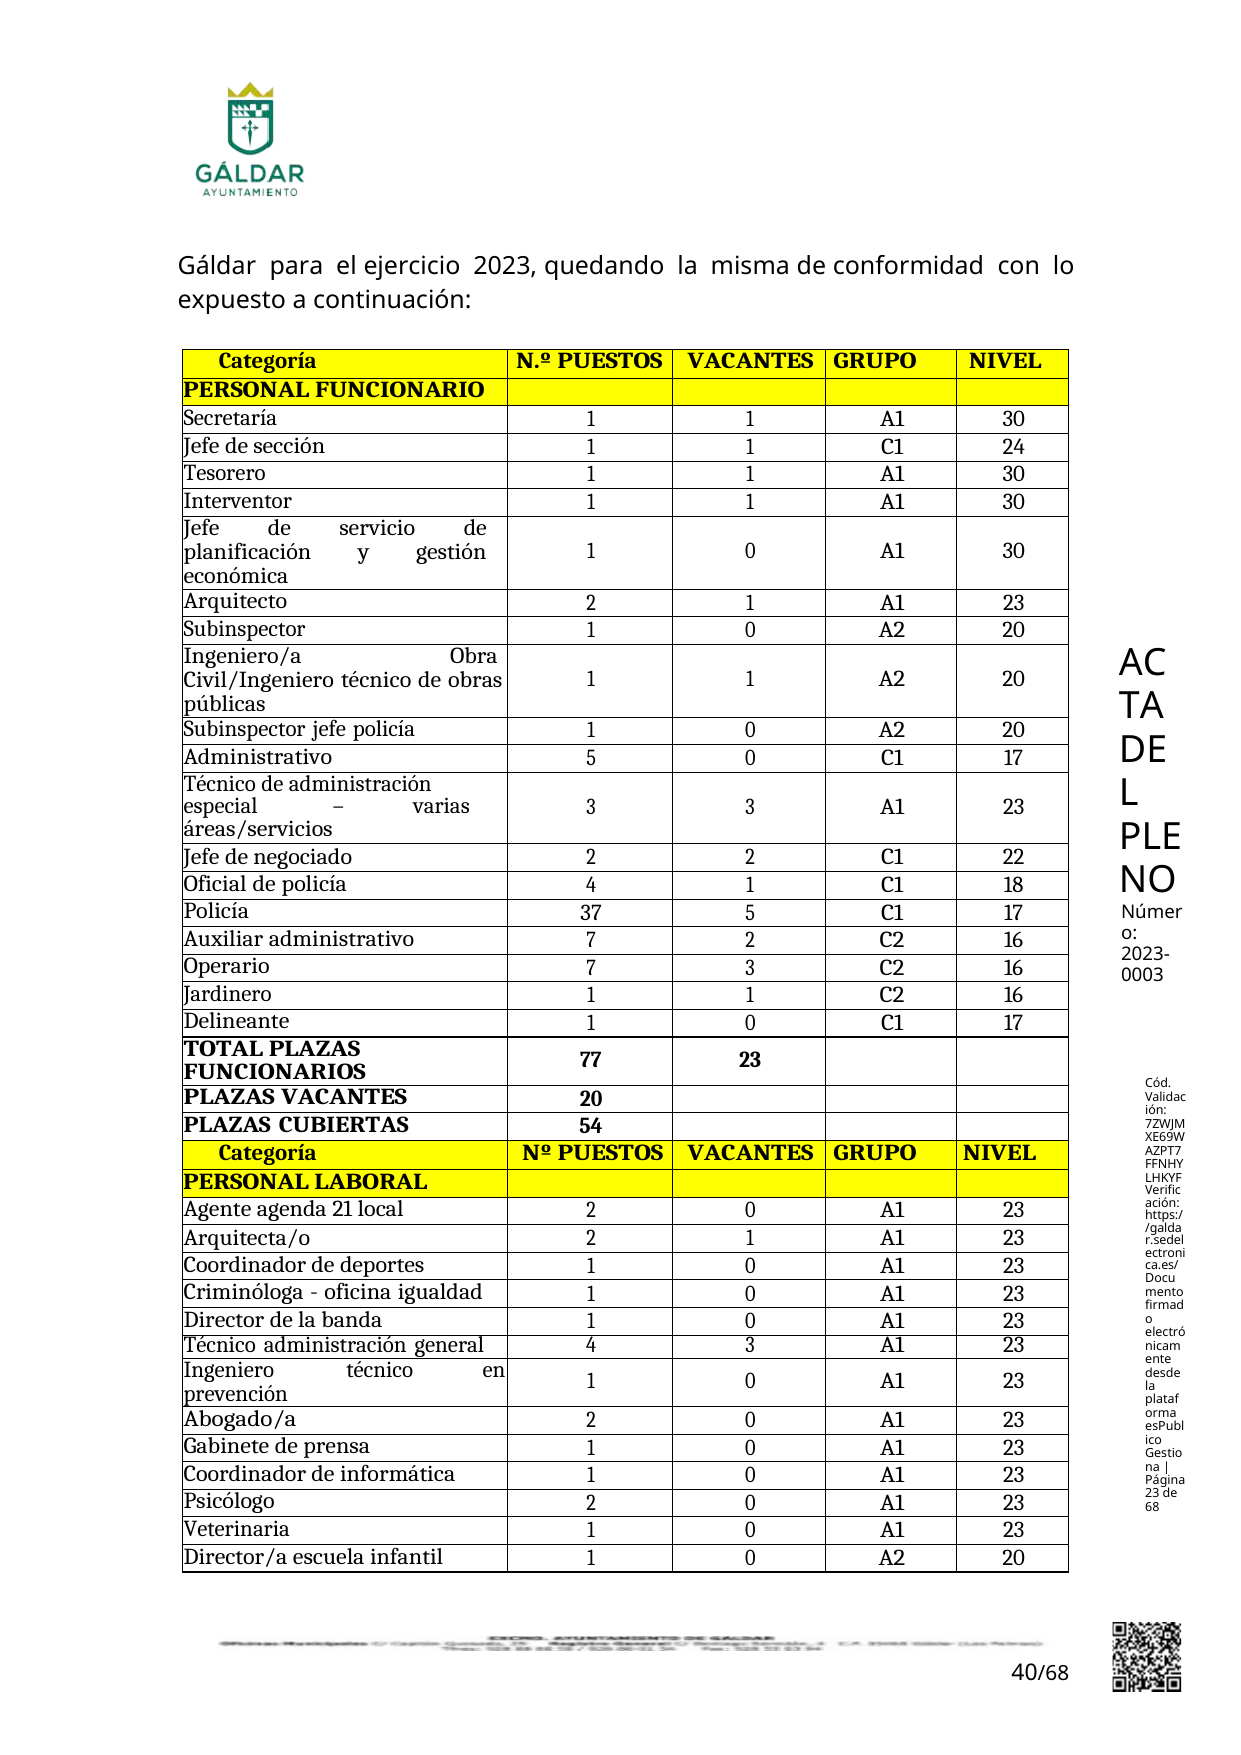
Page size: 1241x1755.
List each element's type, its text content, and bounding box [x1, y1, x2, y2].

table_cell C1 [826, 1010, 956, 1036]
table_cell 0 [673, 1407, 825, 1434]
table_cell A1 [826, 1359, 956, 1406]
table_cell Administrativo [183, 745, 507, 772]
table_header Categoría [183, 350, 507, 378]
table_cell [826, 379, 956, 405]
table_cell Abogado/a [183, 1407, 507, 1434]
table_cell 0 [673, 517, 825, 588]
table_header N.º PUESTOS [508, 350, 672, 378]
table_cell Agente agenda 21 local [183, 1198, 507, 1224]
table_cell Ingeniero técnico en prevención [183, 1359, 507, 1406]
table_cell PERSONAL FUNCIONARIO [183, 379, 507, 405]
table_cell [826, 1113, 956, 1140]
table_cell 1 [508, 617, 672, 644]
table_cell 2 [508, 1407, 672, 1434]
table_cell A1 [826, 590, 956, 616]
table_cell Técnico de administración especial – varias áreas/servicios [183, 773, 507, 843]
table_cell 0 [673, 745, 825, 772]
table_cell Jardinero [183, 982, 507, 1009]
table_cell 20 [508, 1086, 672, 1112]
table_cell [673, 379, 825, 405]
table_cell 16 [957, 982, 1068, 1009]
text Verificación: https://galdar.sedelectronica.es/ [1145, 1185, 1186, 1272]
table_cell PLAZAS VACANTES [183, 1086, 507, 1112]
table_cell 7 [508, 927, 672, 954]
table_cell Jefe de servicio de planificación y gestión económica [183, 517, 507, 588]
table_cell 2 [508, 590, 672, 616]
table_cell 1 [508, 1253, 672, 1279]
table_cell 1 [508, 718, 672, 744]
table_cell Delineante [183, 1010, 507, 1036]
table_cell 1 [508, 1010, 672, 1036]
table_cell [957, 1113, 1068, 1140]
table_cell 1 [673, 434, 825, 461]
table_cell 23 [957, 1280, 1068, 1307]
table_cell 17 [957, 1010, 1068, 1036]
table_cell A1 [826, 1280, 956, 1307]
table_cell 30 [957, 517, 1068, 588]
table_cell Director de la banda [183, 1308, 507, 1334]
table_cell 0 [673, 1545, 825, 1571]
table_cell 54 [508, 1113, 672, 1140]
table_cell 23 [957, 1462, 1068, 1489]
table_cell Subinspector jefe policía [183, 718, 507, 744]
table_cell 1 [508, 1308, 672, 1334]
table_cell [673, 1086, 825, 1112]
table_cell 2 [508, 1198, 672, 1224]
table_cell 37 [508, 900, 672, 926]
table_cell Ingeniero/a Obra Civil/Ingeniero técnico de obras públicas [183, 645, 507, 717]
table_cell 1 [673, 645, 825, 717]
table_cell 1 [673, 590, 825, 616]
table_cell 2 [673, 844, 825, 871]
table_cell 0 [673, 1517, 825, 1544]
table_cell [508, 1170, 672, 1197]
table_cell 1 [673, 406, 825, 433]
table_cell GRUPO [826, 1141, 956, 1169]
table_cell Nº PUESTOS [508, 1141, 672, 1169]
table_cell [957, 379, 1068, 405]
table_cell A1 [826, 1435, 956, 1461]
table_cell [826, 1038, 956, 1084]
table_cell Arquitecto [183, 590, 507, 616]
text ACTA DEL PLENO [1119, 640, 1186, 901]
table_cell A1 [826, 1336, 956, 1357]
table_cell 20 [957, 645, 1068, 717]
table_cell TOTAL PLAZAS FUNCIONARIOS [183, 1038, 507, 1084]
table_cell [508, 379, 672, 405]
text Número: 2023-0003 Fecha: 05/04/2023 [1121, 901, 1186, 985]
table_cell 1 [508, 1545, 672, 1571]
table_cell 5 [673, 900, 825, 926]
table_cell 1 [673, 489, 825, 516]
table_cell 23 [957, 1198, 1068, 1224]
table_cell 7 [508, 955, 672, 981]
table_cell Director/a escuela infantil [183, 1545, 507, 1571]
table_cell 2 [508, 1490, 672, 1516]
table_cell A1 [826, 1517, 956, 1544]
table_cell 1 [673, 1225, 825, 1252]
table_cell 0 [673, 1359, 825, 1406]
table_cell 16 [957, 955, 1068, 981]
table_cell Secretaría [183, 406, 507, 433]
table_cell 23 [957, 1359, 1068, 1406]
table_cell 0 [673, 1010, 825, 1036]
table_cell A1 [826, 1253, 956, 1279]
table_cell 1 [508, 1517, 672, 1544]
table_cell A2 [826, 718, 956, 744]
table_cell PERSONAL LABORAL [183, 1170, 507, 1197]
table_cell A2 [826, 1545, 956, 1571]
table_cell [826, 1086, 956, 1112]
table_cell A2 [826, 645, 956, 717]
table_cell 20 [957, 617, 1068, 644]
table_cell Policía [183, 900, 507, 926]
table_cell 1 [508, 517, 672, 588]
table_cell C1 [826, 745, 956, 772]
table_cell A1 [826, 1198, 956, 1224]
table_cell 4 [508, 1336, 672, 1357]
table_cell Psicólogo [183, 1490, 507, 1516]
table_cell 30 [957, 406, 1068, 433]
table_cell 1 [508, 1280, 672, 1307]
table_cell A1 [826, 462, 956, 488]
table_cell C1 [826, 872, 956, 898]
table_cell 1 [508, 434, 672, 461]
table_cell VACANTES [673, 1141, 825, 1169]
table_cell A1 [826, 1407, 956, 1434]
table_cell A1 [826, 1490, 956, 1516]
table_cell [957, 1038, 1068, 1084]
table_cell Coordinador de deportes [183, 1253, 507, 1279]
table_cell Técnico administración general [183, 1336, 507, 1357]
table_cell 23 [957, 1435, 1068, 1461]
table_cell 0 [673, 1198, 825, 1224]
table_cell 23 [957, 1336, 1068, 1357]
table_cell 17 [957, 745, 1068, 772]
table_cell Arquitecta/o [183, 1225, 507, 1252]
table_header NIVEL [957, 350, 1068, 378]
table_cell Oficial de policía [183, 872, 507, 898]
table_header VACANTES [673, 350, 825, 378]
table_cell A1 [826, 1462, 956, 1489]
table_cell [673, 1170, 825, 1197]
table_cell 23 [957, 1490, 1068, 1516]
table_cell 0 [673, 1462, 825, 1489]
table_cell A2 [826, 617, 956, 644]
table_cell 1 [673, 462, 825, 488]
text Cód. Validación: 7ZWJMXE69WAZPT7FFNHYLHKYF [1145, 1077, 1186, 1185]
table_cell 16 [957, 927, 1068, 954]
table_cell Veterinaria [183, 1517, 507, 1544]
table_cell NIVEL [957, 1141, 1068, 1169]
table_cell 1 [508, 1462, 672, 1489]
text Documento firmado electrónicamente desde la plataforma esPublico Gestiona | Página 23 de 68 [1145, 1272, 1186, 1514]
table_cell A1 [826, 1225, 956, 1252]
table_cell Interventor [183, 489, 507, 516]
table_cell Categoría [183, 1141, 507, 1169]
table_cell 1 [673, 982, 825, 1009]
table_cell 23 [957, 1517, 1068, 1544]
table_cell 1 [508, 1359, 672, 1406]
table_cell C1 [826, 434, 956, 461]
table_cell 23 [957, 1308, 1068, 1334]
table_cell 23 [957, 1407, 1068, 1434]
table_cell 2 [508, 1225, 672, 1252]
table_cell C2 [826, 982, 956, 1009]
table_cell 23 [957, 590, 1068, 616]
table_cell 0 [673, 1280, 825, 1307]
table_cell 1 [508, 406, 672, 433]
table_cell 23 [957, 773, 1068, 843]
table_cell 77 [508, 1038, 672, 1084]
table_cell Coordinador de informática [183, 1462, 507, 1489]
table_cell 20 [957, 1545, 1068, 1571]
table_cell 30 [957, 462, 1068, 488]
table_cell 23 [957, 1253, 1068, 1279]
table_cell 1 [508, 462, 672, 488]
table_cell 2 [508, 844, 672, 871]
table_cell 5 [508, 745, 672, 772]
table_cell A1 [826, 489, 956, 516]
table_cell 20 [957, 718, 1068, 744]
table_cell A1 [826, 517, 956, 588]
table_cell A1 [826, 1308, 956, 1334]
table_cell 24 [957, 434, 1068, 461]
table_cell Subinspector [183, 617, 507, 644]
table_cell 1 [508, 489, 672, 516]
table_cell 0 [673, 1253, 825, 1279]
table_cell 2 [673, 927, 825, 954]
table_cell Jefe de negociado [183, 844, 507, 871]
table_cell [957, 1170, 1068, 1197]
table_cell Criminóloga - oficina igualdad [183, 1280, 507, 1307]
table_cell 4 [508, 872, 672, 898]
table_cell C2 [826, 927, 956, 954]
table_cell A1 [826, 406, 956, 433]
table_cell C2 [826, 955, 956, 981]
table_header GRUPO [826, 350, 956, 378]
table_cell Tesorero [183, 462, 507, 488]
table_cell Gabinete de prensa [183, 1435, 507, 1461]
table_cell Jefe de sección [183, 434, 507, 461]
table_cell 0 [673, 1435, 825, 1461]
table_cell C1 [826, 900, 956, 926]
table_cell 18 [957, 872, 1068, 898]
table_cell 3 [673, 1336, 825, 1357]
table_cell 23 [673, 1038, 825, 1084]
table_cell 0 [673, 718, 825, 744]
table_cell 0 [673, 617, 825, 644]
table_cell 22 [957, 844, 1068, 871]
table_cell 1 [673, 872, 825, 898]
table_cell [673, 1113, 825, 1140]
table_cell Auxiliar administrativo [183, 927, 507, 954]
table_cell [826, 1170, 956, 1197]
table_cell 3 [673, 955, 825, 981]
table_cell 30 [957, 489, 1068, 516]
table_cell 1 [508, 1435, 672, 1461]
table_cell PLAZAS CUBIERTAS [183, 1113, 507, 1140]
table_cell 23 [957, 1225, 1068, 1252]
table_cell 1 [508, 645, 672, 717]
table_cell Operario [183, 955, 507, 981]
text Gáldar para el ejercicio 2023, quedando la misma de conformidad con lo expuesto a continuación: [177, 248, 1091, 316]
table_cell A1 [826, 773, 956, 843]
table_cell 0 [673, 1490, 825, 1516]
table_cell 0 [673, 1308, 825, 1334]
table_cell 3 [508, 773, 672, 843]
table_cell 1 [508, 982, 672, 1009]
table_cell [957, 1086, 1068, 1112]
table_cell 3 [673, 773, 825, 843]
table_cell C1 [826, 844, 956, 871]
table_cell 17 [957, 900, 1068, 926]
